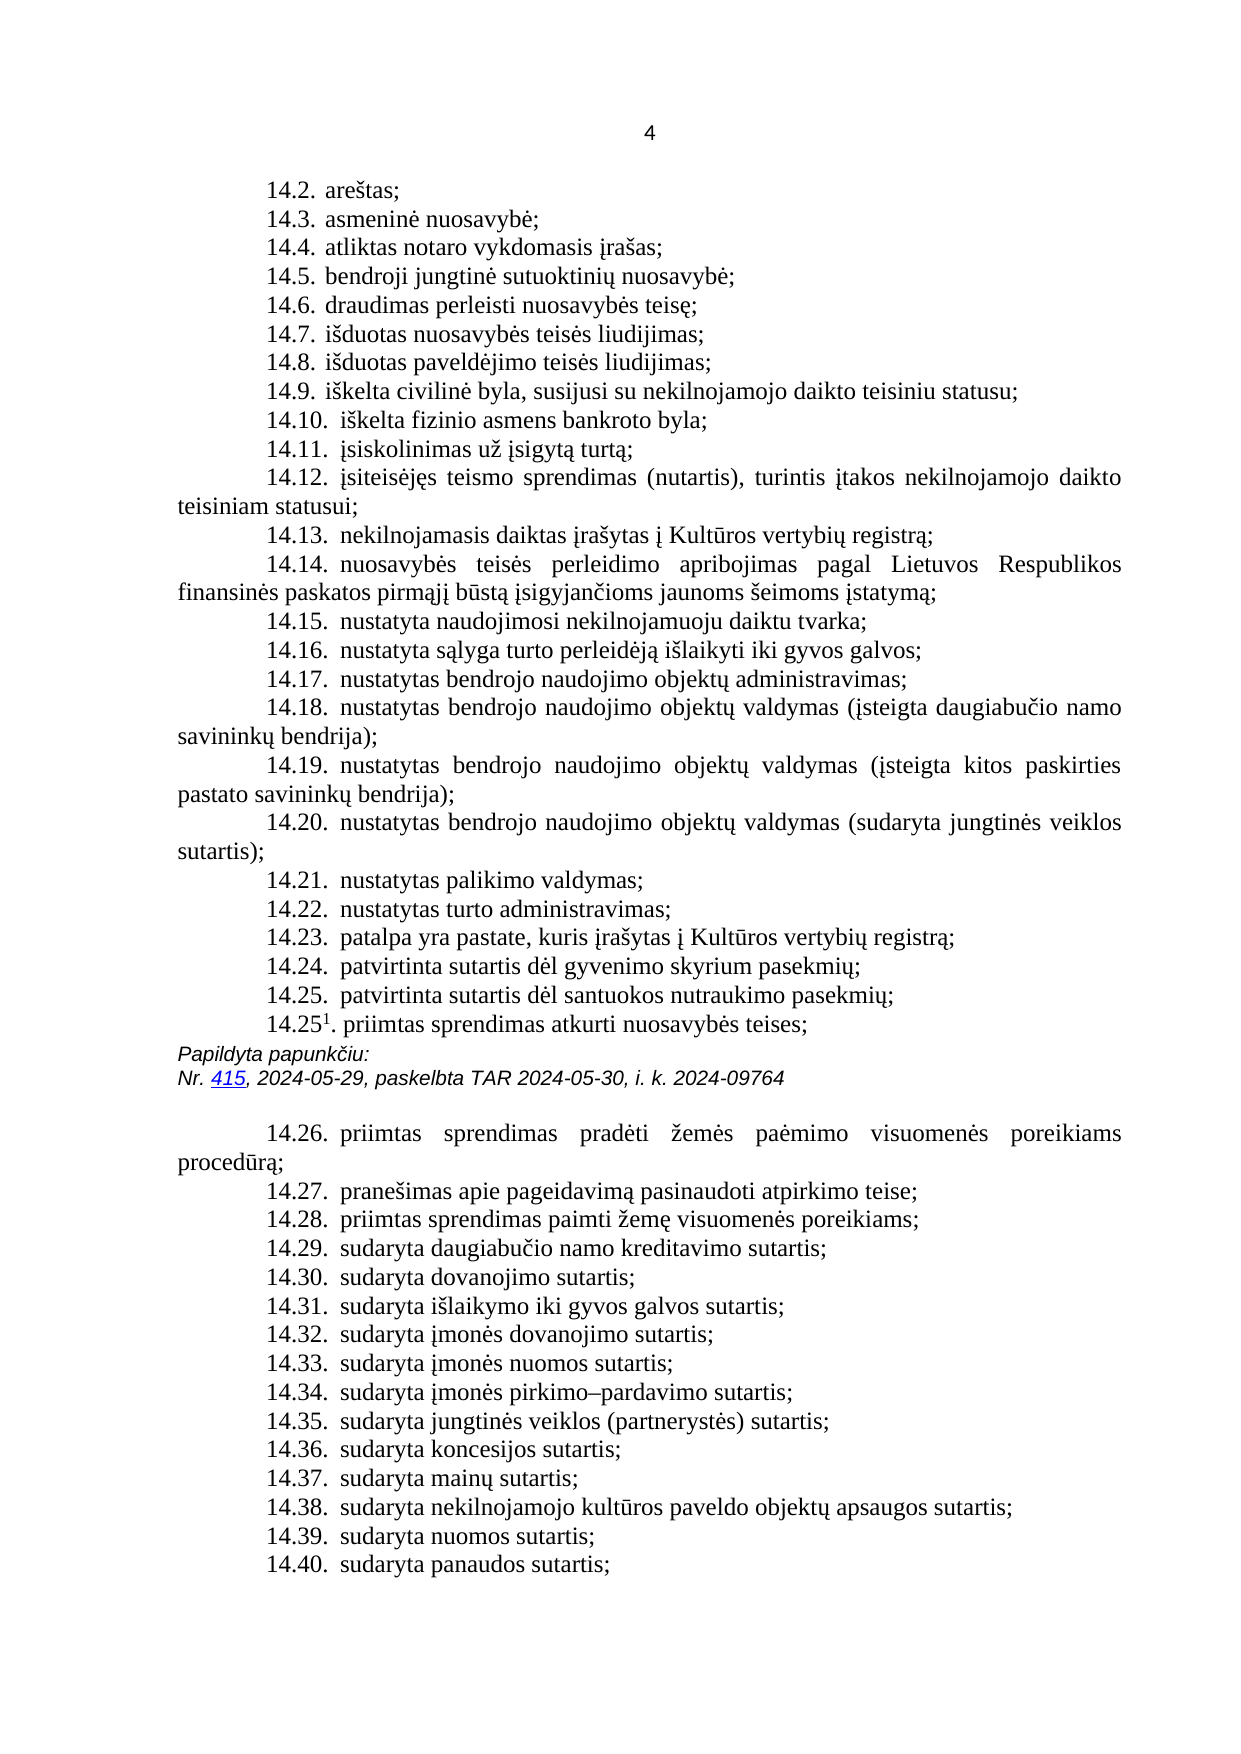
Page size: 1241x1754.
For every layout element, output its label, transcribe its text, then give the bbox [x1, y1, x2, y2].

text 14.34. sudaryta įmonės pirkimo–pardavimo sutartis; [177, 1377, 1122, 1406]
text 14.251. priimtas sprendimas atkurti nuosavybės teises; [251, 1009, 1122, 1037]
text 14.4. atliktas notaro vykdomasis įrašas; [177, 232, 1122, 261]
text 14.38. sudaryta nekilnojamojo kultūros paveldo objektų apsaugos sutartis; [177, 1492, 1122, 1521]
text 14.25. patvirtinta sutartis dėl santuokos nutraukimo pasekmių; [177, 980, 1122, 1009]
text 14.24. patvirtinta sutartis dėl gyvenimo skyrium pasekmių; [177, 951, 1122, 980]
text 14.33. sudaryta įmonės nuomos sutartis; [177, 1348, 1122, 1377]
text 14.29. sudaryta daugiabučio namo kreditavimo sutartis; [177, 1233, 1122, 1262]
text 14.18. nustatytas bendrojo naudojimo objektų valdymas (įsteigta daugiabučio namo savininkų bendrija); [177, 692, 1122, 750]
text 14.16. nustatyta sąlyga turto perleidėją išlaikyti iki gyvos galvos; [177, 635, 1122, 664]
text 14.36. sudaryta koncesijos sutartis; [177, 1434, 1122, 1463]
text 14.21. nustatytas palikimo valdymas; [177, 865, 1122, 894]
text 14.14. nuosavybės teisės perleidimo apribojimas pagal Lietuvos Respublikos finansinės paskatos pirmąjį būstą įsigyjančioms jaunoms šeimoms įstatymą; [177, 549, 1122, 606]
text 14.28. priimtas sprendimas paimti žemę visuomenės poreikiams; [177, 1204, 1122, 1233]
text 14.3. asmeninė nuosavybė; [177, 204, 1122, 232]
text 14.32. sudaryta įmonės dovanojimo sutartis; [177, 1319, 1122, 1348]
text 14.22. nustatytas turto administravimas; [177, 894, 1122, 922]
text 14.20. nustatytas bendrojo naudojimo objektų valdymas (sudaryta jungtinės veiklos sutartis); [177, 807, 1122, 865]
text Papildyta papunkčiu: [177, 1042, 1122, 1066]
text 14.27. pranešimas apie pageidavimą pasinaudoti atpirkimo teise; [177, 1176, 1122, 1204]
text 14.30. sudaryta dovanojimo sutartis; [177, 1262, 1122, 1291]
text 14.2. areštas; [177, 175, 1122, 204]
text 14.17. nustatytas bendrojo naudojimo objektų administravimas; [177, 664, 1122, 692]
text 14.39. sudaryta nuomos sutartis; [177, 1521, 1122, 1549]
text 14.19. nustatytas bendrojo naudojimo objektų valdymas (įsteigta kitos paskirties pastato savininkų bendrija); [177, 750, 1122, 807]
text 14.6. draudimas perleisti nuosavybės teisę; [177, 290, 1122, 319]
text 14.13. nekilnojamasis daiktas įrašytas į Kultūros vertybių registrą; [177, 520, 1122, 549]
text 14.10. iškelta fizinio asmens bankroto byla; [177, 405, 1122, 434]
text 14.26. priimtas sprendimas pradėti žemės paėmimo visuomenės poreikiams procedūrą; [177, 1118, 1122, 1176]
text 14.11. įsiskolinimas už įsigytą turtą; [177, 434, 1122, 462]
text 14.9. iškelta civilinė byla, susijusi su nekilnojamojo daikto teisiniu statusu; [177, 376, 1122, 405]
text 14.8. išduotas paveldėjimo teisės liudijimas; [177, 347, 1122, 376]
text 14.35. sudaryta jungtinės veiklos (partnerystės) sutartis; [177, 1406, 1122, 1434]
text 14.40. sudaryta panaudos sutartis; [177, 1549, 1122, 1578]
text 14.5. bendroji jungtinė sutuoktinių nuosavybė; [177, 261, 1122, 290]
text 14.31. sudaryta išlaikymo iki gyvos galvos sutartis; [177, 1291, 1122, 1319]
text 14.15. nustatyta naudojimosi nekilnojamuoju daiktu tvarka; [177, 606, 1122, 635]
text Nr. 415, 2024-05-29, paskelbta TAR 2024-05-30, i. k. 2024-09764 [177, 1066, 1122, 1089]
text 14.37. sudaryta mainų sutartis; [177, 1463, 1122, 1492]
text 14.23. patalpa yra pastate, kuris įrašytas į Kultūros vertybių registrą; [177, 922, 1122, 951]
text 14.7. išduotas nuosavybės teisės liudijimas; [177, 319, 1122, 347]
text 14.12. įsiteisėjęs teismo sprendimas (nutartis), turintis įtakos nekilnojamojo daikto teisiniam statusui; [177, 462, 1122, 520]
